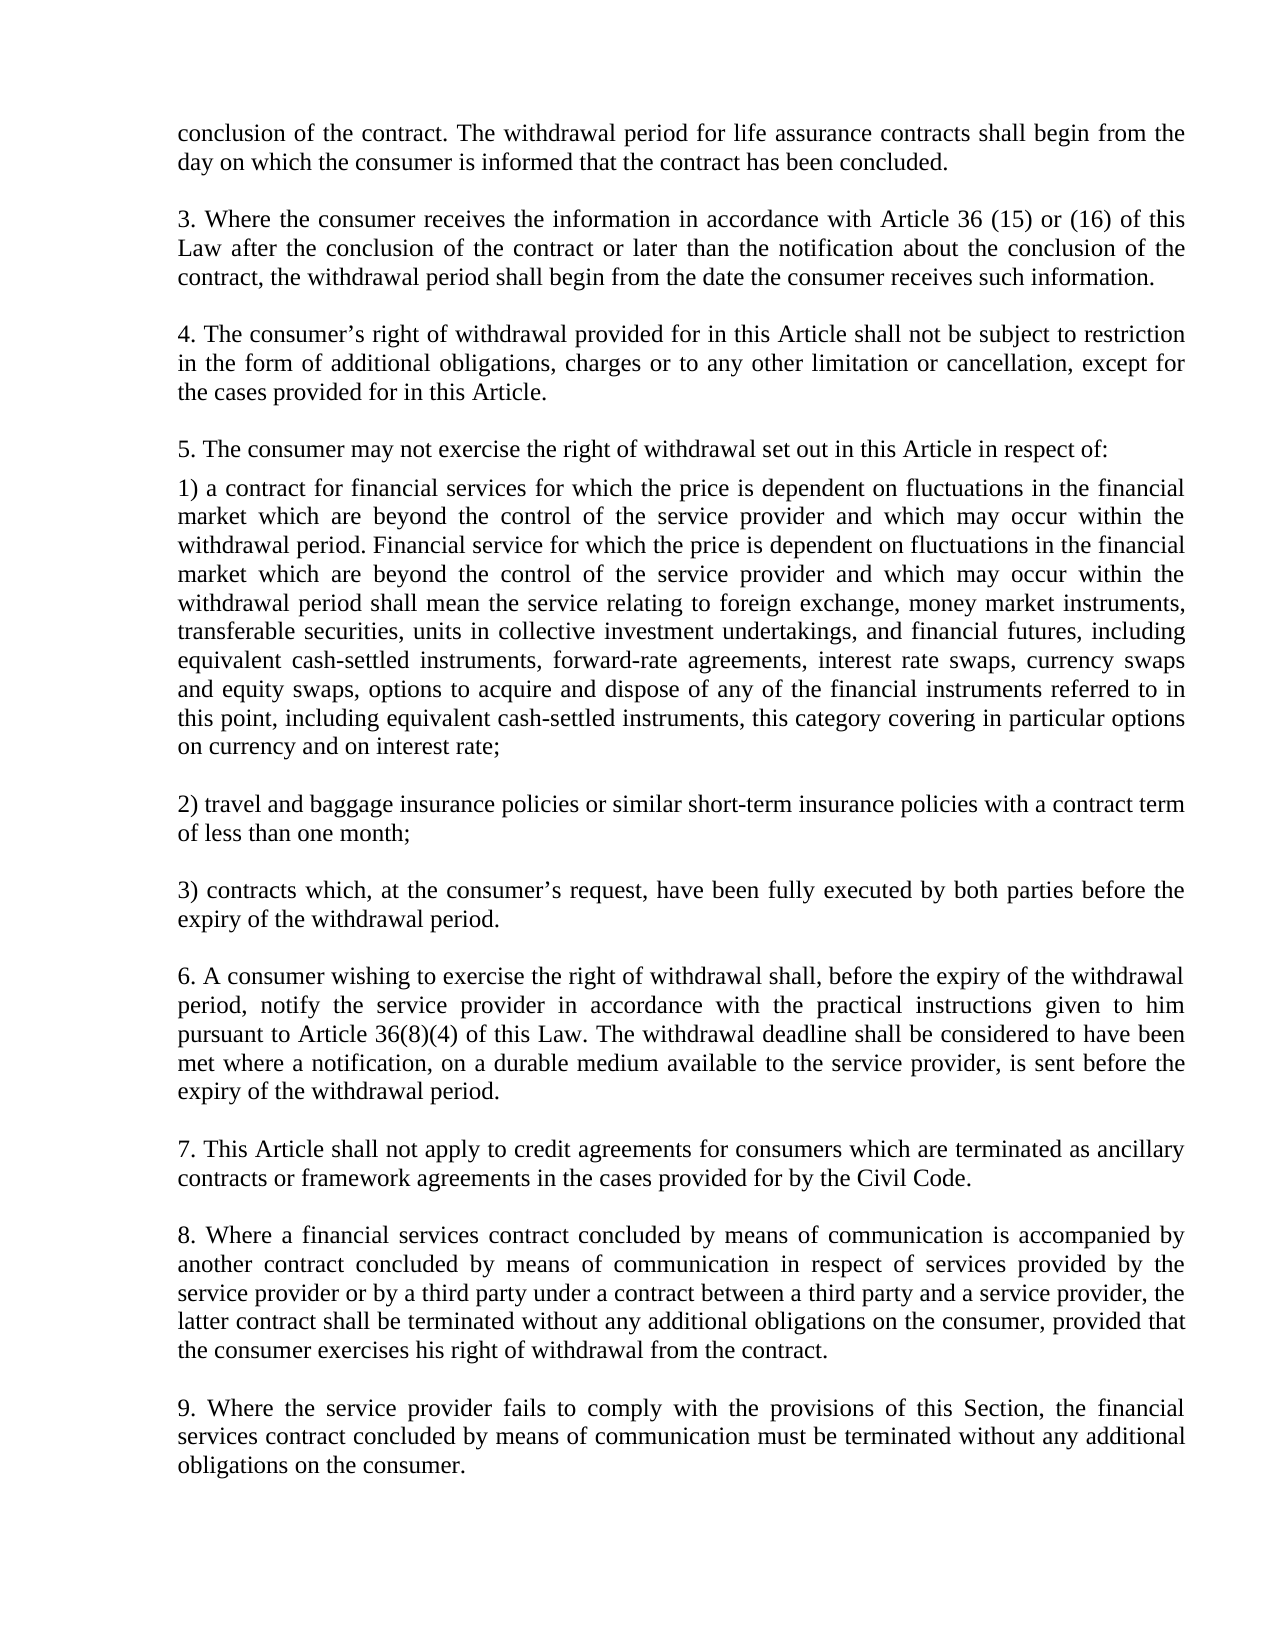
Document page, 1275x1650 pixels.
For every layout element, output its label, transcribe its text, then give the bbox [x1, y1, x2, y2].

text 9. Where the service provider fails to comply with the provisions of this Section, the financial services contract concluded by means of communication must be terminated without any additional obligations on the consumer. [177, 1393, 1186, 1479]
text 5. The consumer may not exercise the right of withdrawal set out in this Article in respect of: [177, 434, 1186, 463]
text 4. The consumer’s right of withdrawal provided for in this Article shall not be subject to restriction in the form of additional obligations, charges or to any other limitation or cancellation, except for the cases provided for in this Article. [177, 319, 1186, 406]
text 1) a contract for financial services for which the price is dependent on fluctuations in the financial market which are beyond the control of the service provider and which may occur within the withdrawal period. Financial service for which the price is dependent on fluctuations in the financial market which are beyond the control of the service provider and which may occur within the withdrawal period shall mean the service relating to foreign exchange, money market instruments, transferable securities, units in collective investment undertakings, and financial futures, including equivalent cash-settled instruments, forward-rate agreements, interest rate swaps, currency swaps and equity swaps, options to acquire and dispose of any of the financial instruments referred to in this point, including equivalent cash-settled instruments, this category covering in particular options on currency and on interest rate; [177, 473, 1186, 760]
text 7. This Article shall not apply to credit agreements for consumers which are terminated as ancillary contracts or framework agreements in the cases provided for by the Civil Code. [177, 1134, 1186, 1191]
text conclusion of the contract. The withdrawal period for life assurance contracts shall begin from the day on which the consumer is informed that the contract has been concluded. [177, 118, 1186, 176]
text 3. Where the consumer receives the information in accordance with Article 36 (15) or (16) of this Law after the conclusion of the contract or later than the notification about the conclusion of the contract, the withdrawal period shall begin from the date the consumer receives such information. [177, 204, 1186, 291]
text 3) contracts which, at the consumer’s request, have been fully executed by both parties before the expiry of the withdrawal period. [177, 875, 1186, 933]
text 8. Where a financial services contract concluded by means of communication is accompanied by another contract concluded by means of communication in respect of services provided by the service provider or by a third party under a contract between a third party and a service provider, the latter contract shall be terminated without any additional obligations on the consumer, provided that the consumer exercises his right of withdrawal from the contract. [177, 1220, 1186, 1364]
text 6. A consumer wishing to exercise the right of withdrawal shall, before the expiry of the withdrawal period, notify the service provider in accordance with the practical instructions given to him pursuant to Article 36(8)(4) of this Law. The withdrawal deadline shall be considered to have been met where a notification, on a durable medium available to the service provider, is sent before the expiry of the withdrawal period. [177, 961, 1186, 1105]
text 2) travel and baggage insurance policies or similar short-term insurance policies with a contract term of less than one month; [177, 789, 1186, 846]
